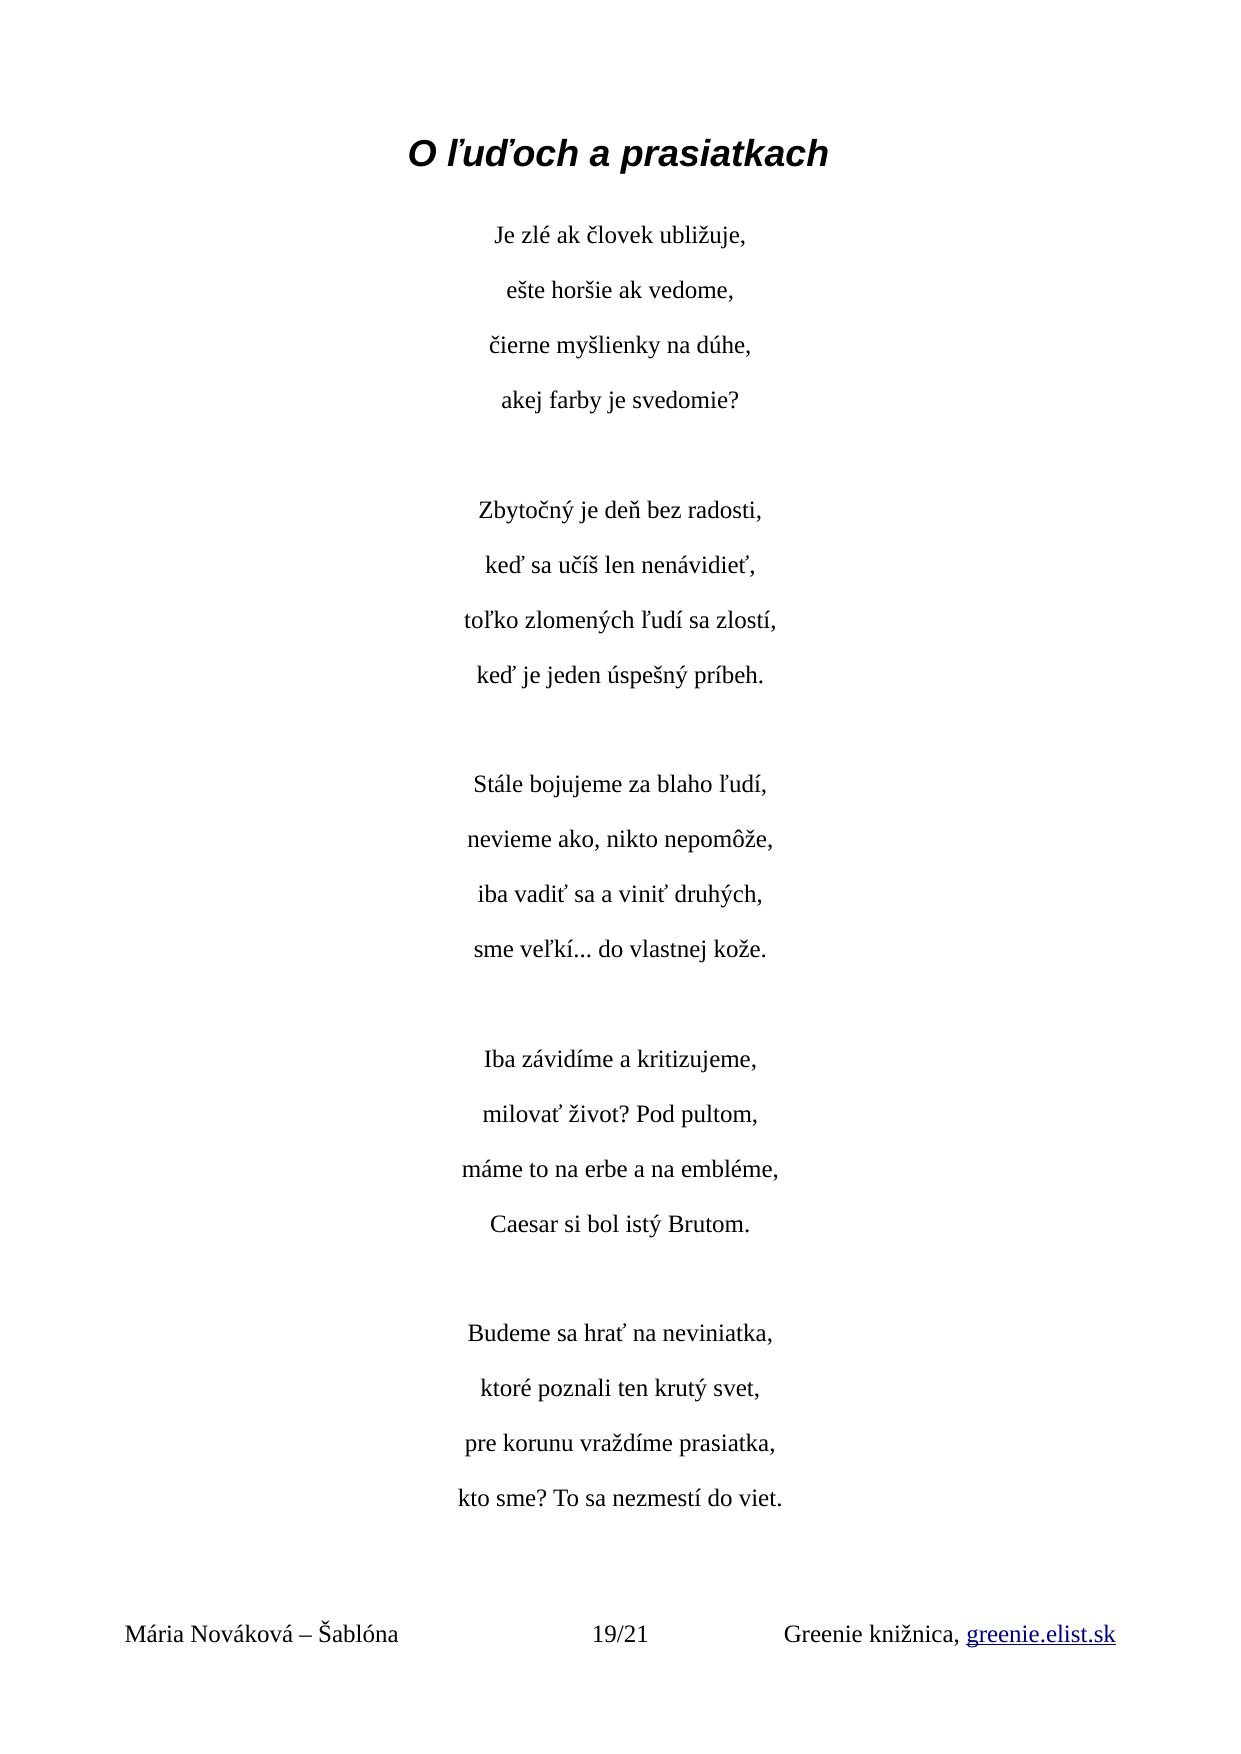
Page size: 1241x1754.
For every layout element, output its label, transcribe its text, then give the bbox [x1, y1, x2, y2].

text Caesar si bol istý Brutom. [106, 1209, 1134, 1237]
text iba vadiť sa a viniť druhých, [106, 879, 1134, 908]
text Zbytočný je deň bez radosti, [106, 495, 1134, 524]
text čierne myšlienky na dúhe, [106, 330, 1134, 359]
text ešte horšie ak vedome, [106, 275, 1134, 304]
text sme veľkí... do vlastnej kože. [106, 934, 1134, 963]
text nevieme ako, nikto nepomôže, [106, 824, 1134, 853]
text pre korunu vraždíme prasiatka, [106, 1428, 1134, 1457]
text Iba závidíme a kritizujeme, [106, 1044, 1134, 1073]
text akej farby je svedomie? [106, 385, 1134, 414]
text máme to na erbe a na embléme, [106, 1154, 1134, 1182]
text ktoré poznali ten krutý svet, [106, 1373, 1134, 1402]
text Je zlé ak človek ubližuje, [106, 221, 1134, 249]
subtitle O ľuďoch a prasiatkach [106, 131, 1134, 174]
text kto sme? To sa nezmestí do viet. [106, 1483, 1134, 1512]
text milovať život? Pod pultom, [106, 1099, 1134, 1128]
text keď je jeden úspešný príbeh. [106, 660, 1134, 688]
text toľko zlomených ľudí sa zlostí, [106, 605, 1134, 633]
text Budeme sa hrať na neviniatka, [106, 1318, 1134, 1347]
text Stále bojujeme za blaho ľudí, [106, 769, 1134, 798]
text keď sa učíš len nenávidieť, [106, 550, 1134, 579]
